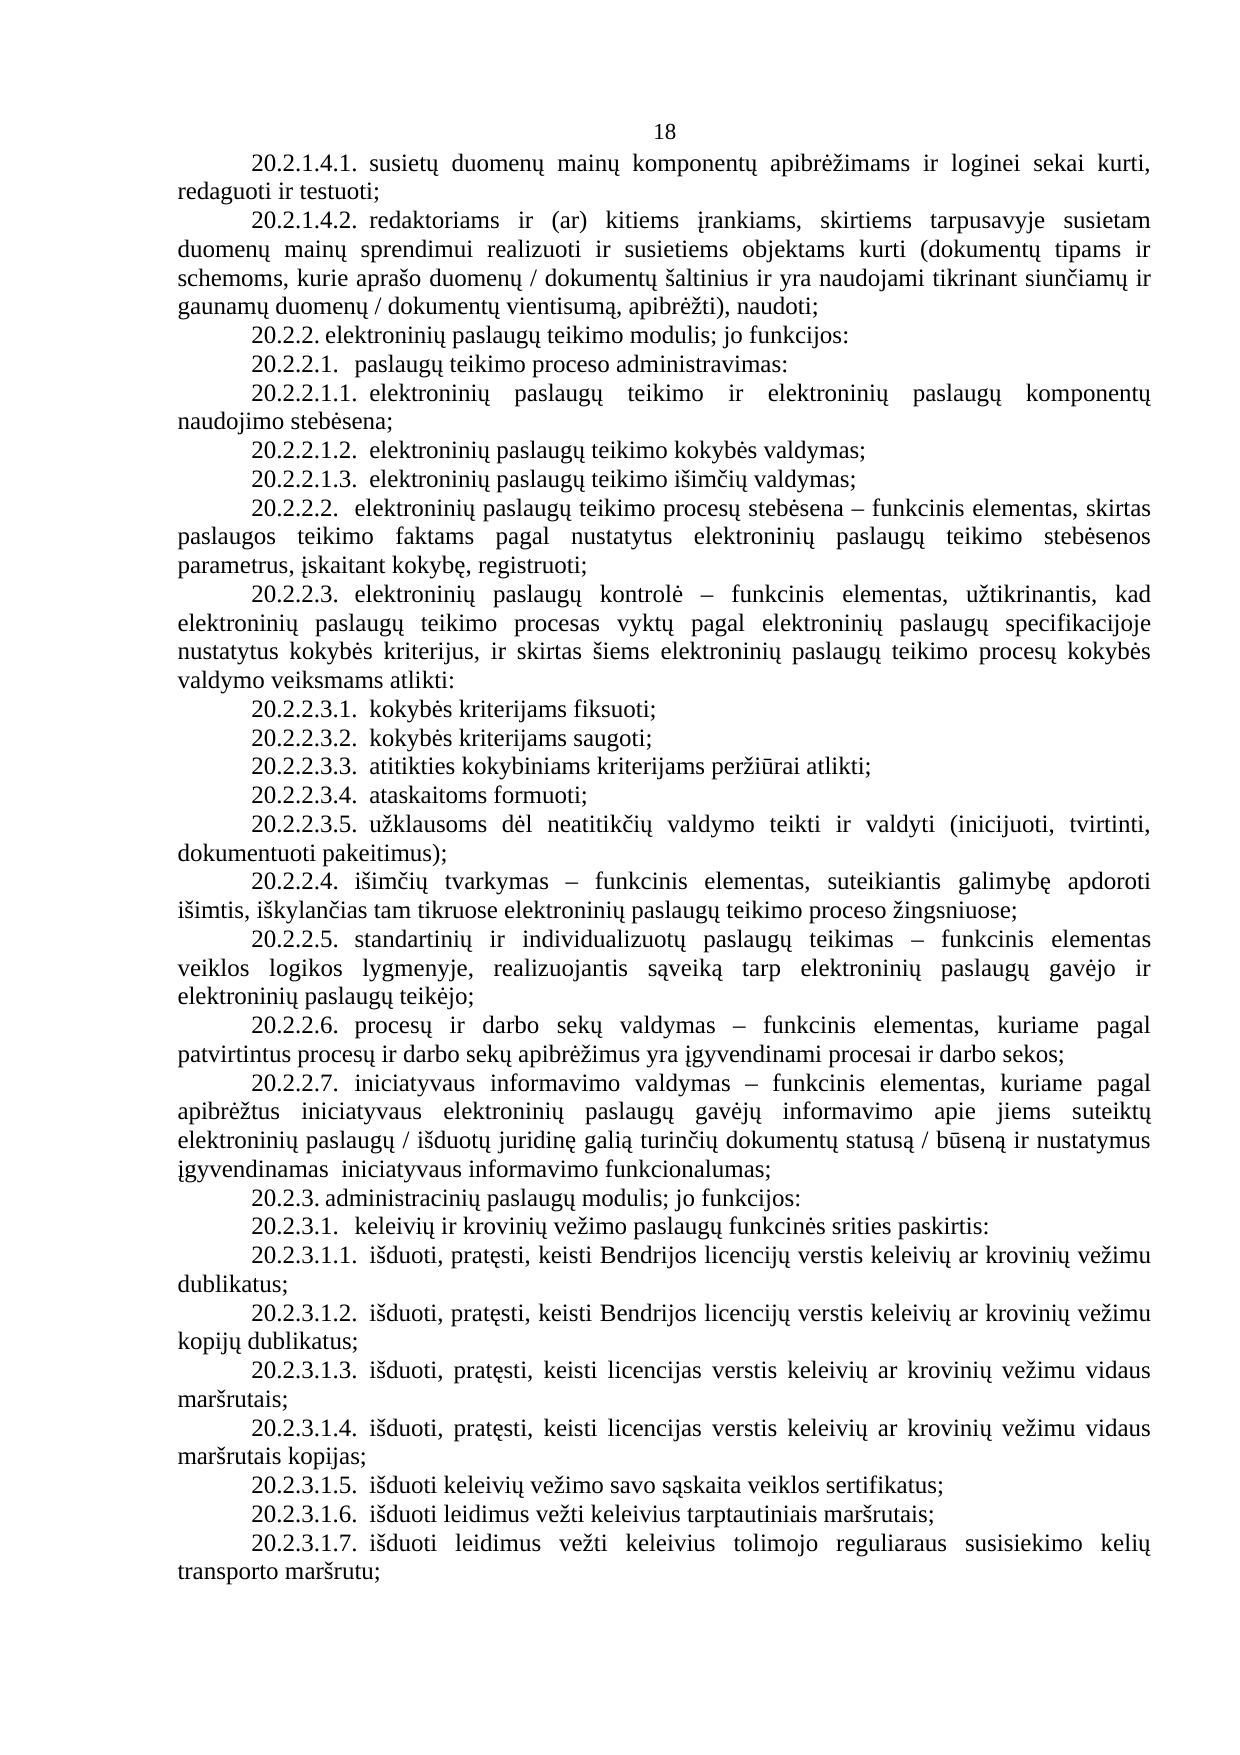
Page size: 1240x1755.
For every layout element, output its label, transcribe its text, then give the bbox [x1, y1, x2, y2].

text 20.2.2.5. standartinių ir individualizuotų paslaugų teikimas – funkcinis elementas veiklos logikos lygmenyje, realizuojantis sąveiką tarp elektroninių paslaugų gavėjo ir elektroninių paslaugų teikėjo; [177, 924, 1152, 1010]
text 20.2.2.2. elektroninių paslaugų teikimo procesų stebėsena – funkcinis elementas, skirtas paslaugos teikimo faktams pagal nustatytus elektroninių paslaugų teikimo stebėsenos parametrus, įskaitant kokybę, registruoti; [177, 493, 1152, 579]
text 20.2.2.6. procesų ir darbo sekų valdymas – funkcinis elementas, kuriame pagal patvirtintus procesų ir darbo sekų apibrėžimus yra įgyvendinami procesai ir darbo sekos; [177, 1010, 1152, 1068]
text 20.2.3.1.6. išduoti leidimus vežti keleivius tarptautiniais maršrutais; [177, 1499, 1152, 1528]
text 20.2.3.1.7. išduoti leidimus vežti keleivius tolimojo reguliaraus susisiekimo kelių transporto maršrutu; [177, 1528, 1152, 1585]
text 20.2.3. administracinių paslaugų modulis; jo funkcijos: [177, 1183, 1152, 1211]
text 20.2.3.1.3. išduoti, pratęsti, keisti licencijas verstis keleivių ar krovinių vežimu vidaus maršrutais; [177, 1355, 1152, 1413]
text 20.2.2. elektroninių paslaugų teikimo modulis; jo funkcijos: [177, 320, 1152, 349]
text 20.2.2.3.1. kokybės kriterijams fiksuoti; [177, 694, 1152, 723]
text 20.2.3.1.2. išduoti, pratęsti, keisti Bendrijos licencijų verstis keleivių ar krovinių vežimu kopijų dublikatus; [177, 1298, 1152, 1355]
text 20.2.3.1.4. išduoti, pratęsti, keisti licencijas verstis keleivių ar krovinių vežimu vidaus maršrutais kopijas; [177, 1413, 1152, 1470]
text 20.2.2.3.3. atitikties kokybiniams kriterijams peržiūrai atlikti; [177, 751, 1152, 780]
text 20.2.2.1.1. elektroninių paslaugų teikimo ir elektroninių paslaugų komponentų naudojimo stebėsena; [177, 378, 1152, 435]
text 20.2.2.1.3. elektroninių paslaugų teikimo išimčių valdymas; [177, 464, 1152, 493]
text 20.2.2.7. iniciatyvaus informavimo valdymas – funkcinis elementas, kuriame pagal apibrėžtus iniciatyvaus elektroninių paslaugų gavėjų informavimo apie jiems suteiktų elektroninių paslaugų / išduotų juridinę galią turinčių dokumentų statusą / būseną ir nustatymus įgyvendinamas iniciatyvaus informavimo funkcionalumas; [177, 1068, 1152, 1183]
text 20.2.2.3.4. ataskaitoms formuoti; [177, 780, 1152, 809]
text 20.2.2.4. išimčių tvarkymas – funkcinis elementas, suteikiantis galimybę apdoroti išimtis, iškylančias tam tikruose elektroninių paslaugų teikimo proceso žingsniuose; [177, 866, 1152, 924]
text 20.2.2.3.2. kokybės kriterijams saugoti; [177, 723, 1152, 751]
text 20.2.2.3.5. užklausoms dėl neatitikčių valdymo teikti ir valdyti (inicijuoti, tvirtinti, dokumentuoti pakeitimus); [177, 809, 1152, 866]
text 20.2.1.4.1. susietų duomenų mainų komponentų apibrėžimams ir loginei sekai kurti, redaguoti ir testuoti; [177, 148, 1152, 205]
text 20.2.3.1. keleivių ir krovinių vežimo paslaugų funkcinės srities paskirtis: [177, 1211, 1152, 1240]
text 20.2.2.1.2. elektroninių paslaugų teikimo kokybės valdymas; [177, 435, 1152, 464]
text 20.2.1.4.2. redaktoriams ir (ar) kitiems įrankiams, skirtiems tarpusavyje susietam duomenų mainų sprendimui realizuoti ir susietiems objektams kurti (dokumentų tipams ir schemoms, kurie aprašo duomenų / dokumentų šaltinius ir yra naudojami tikrinant siunčiamų ir gaunamų duomenų / dokumentų vientisumą, apibrėžti), naudoti; [177, 205, 1152, 320]
text 20.2.3.1.1. išduoti, pratęsti, keisti Bendrijos licencijų verstis keleivių ar krovinių vežimu dublikatus; [177, 1240, 1152, 1298]
text 20.2.2.3. elektroninių paslaugų kontrolė – funkcinis elementas, užtikrinantis, kad elektroninių paslaugų teikimo procesas vyktų pagal elektroninių paslaugų specifikacijoje nustatytus kokybės kriterijus, ir skirtas šiems elektroninių paslaugų teikimo procesų kokybės valdymo veiksmams atlikti: [177, 579, 1152, 694]
text 20.2.3.1.5. išduoti keleivių vežimo savo sąskaita veiklos sertifikatus; [177, 1470, 1152, 1499]
text 20.2.2.1. paslaugų teikimo proceso administravimas: [177, 349, 1152, 378]
